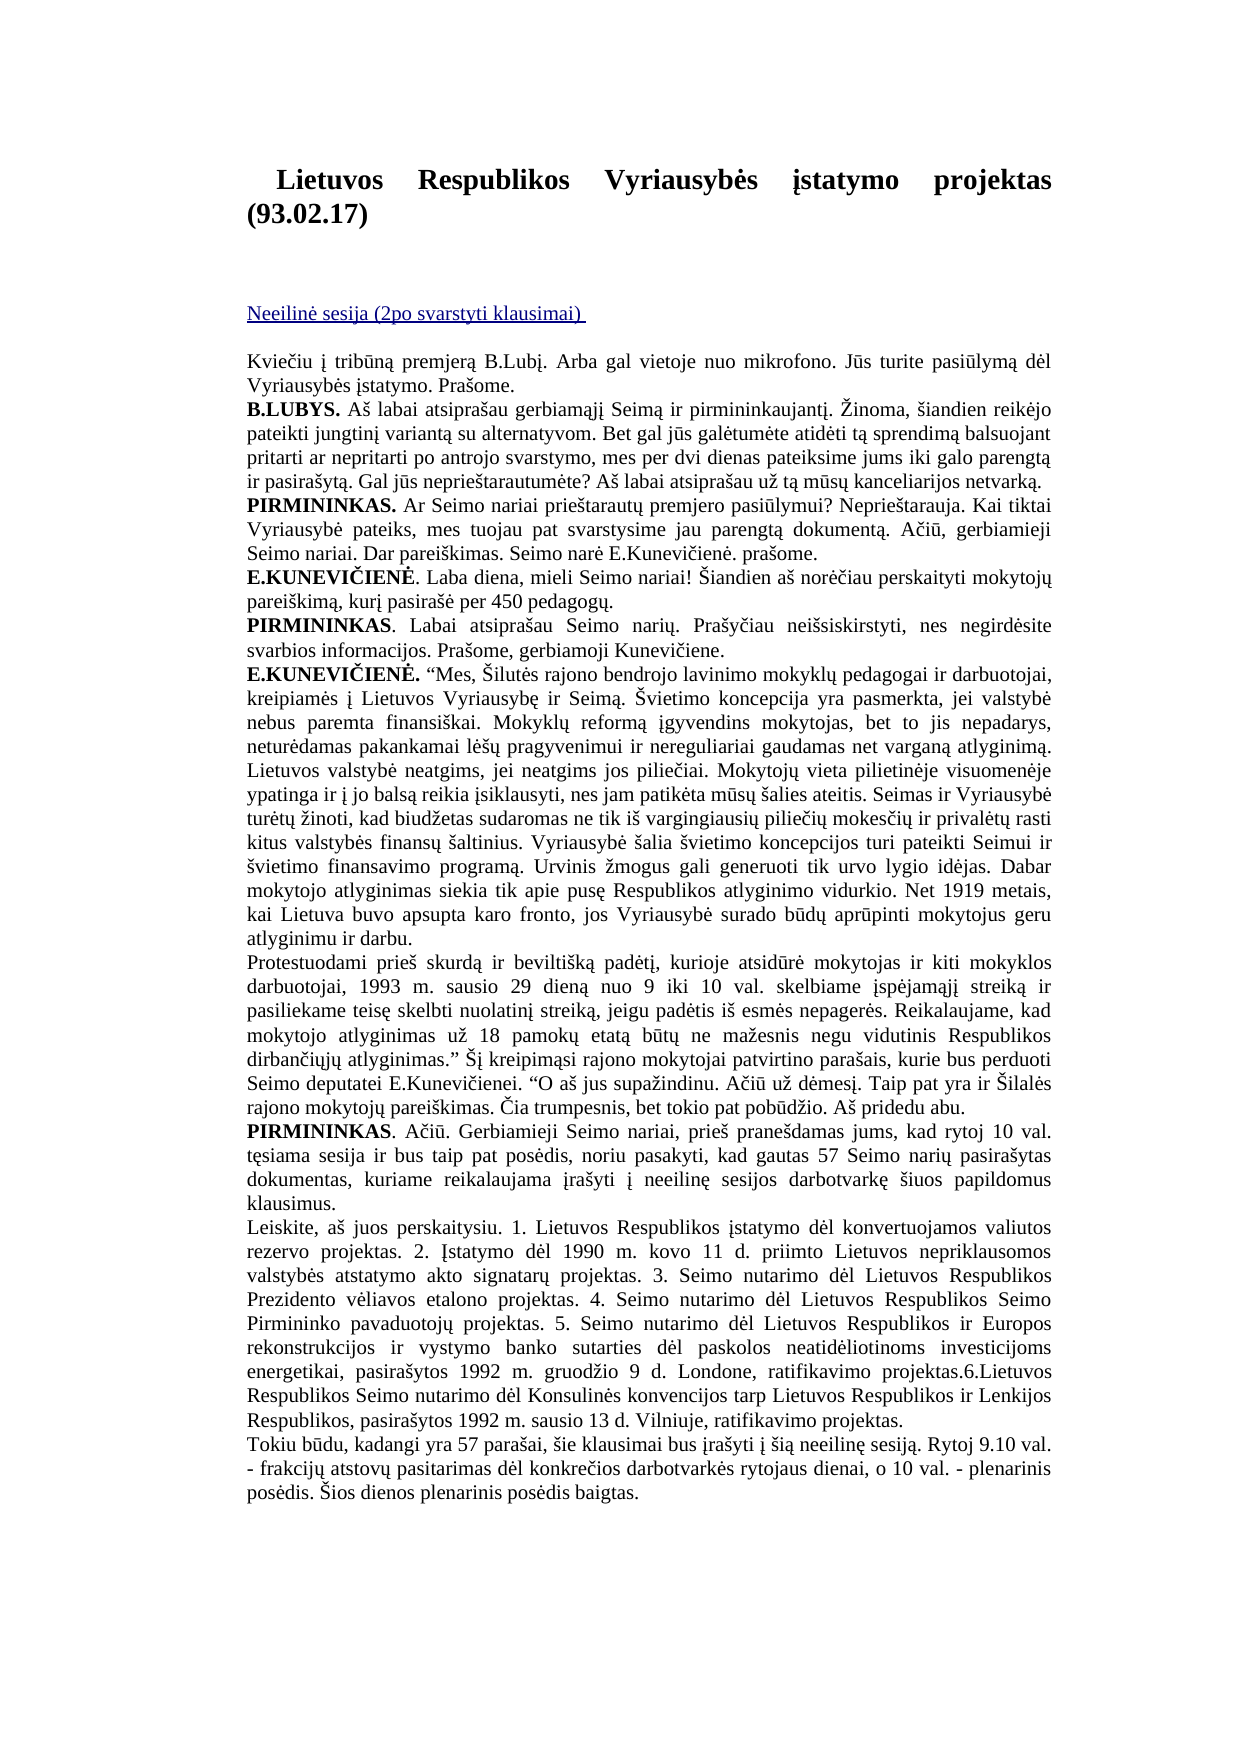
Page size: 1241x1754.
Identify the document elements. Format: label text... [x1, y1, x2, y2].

text Leiskite, aš juos perskaitysiu. 1. Lietuvos Respublikos įstatymo dėl konvertuojamos valiutos rezervo projektas. 2. Įstatymo dėl 1990 m. kovo 11 d. priimto Lietuvos nepriklausomos valstybės atstatymo akto signatarų projektas. 3. Seimo nutarimo dėl Lietuvos Respublikos Prezidento vėliavos etalono projektas. 4. Seimo nutarimo dėl Lietuvos Respublikos Seimo Pirmininko pavaduotojų projektas. 5. Seimo nutarimo dėl Lietuvos Respublikos ir Europos rekonstrukcijos ir vystymo banko sutarties dėl paskolos neatidėliotinoms investicijoms energetikai, pasirašytos 1992 m. gruodžio 9 d. Londone, ratifikavimo projektas.6.Lietuvos Respublikos Seimo nutarimo dėl Konsulinės konvencijos tarp Lietuvos Respublikos ir Lenkijos Respublikos, pasirašytos 1992 m. sausio 13 d. Vilniuje, ratifikavimo projektas. [247, 1215, 1053, 1432]
text E.KUNEVIČIENĖ. Laba diena, mieli Seimo nariai! Šiandien aš norėčiau perskaityti mokytojų pareiškimą, kurį pasirašė per 450 pedagogų. [247, 565, 1053, 613]
text Neeilinė sesija (2po svarstyti klausimai) [247, 301, 1053, 325]
text PIRMININKAS. Labai atsiprašau Seimo narių. Prašyčiau neišsiskirstyti, nes negirdėsite svarbios informacijos. Prašome, gerbiamoji Kunevičiene. [247, 613, 1053, 662]
text Tokiu būdu, kadangi yra 57 parašai, šie klausimai bus įrašyti į šią neeilinę sesiją. Rytoj 9.10 val. - frakcijų atstovų pasitarimas dėl konkrečios darbotvarkės rytojaus dienai, o 10 val. - plenarinis posėdis. Šios dienos plenarinis posėdis baigtas. [247, 1432, 1053, 1504]
text PIRMININKAS. Ar Seimo nariai prieštarautų premjero pasiūlymui? Neprieštarauja. Kai tiktai Vyriausybė pateiks, mes tuojau pat svarstysime jau parengtą dokumentą. Ačiū, gerbiamieji Seimo nariai. Dar pareiškimas. Seimo narė E.Kunevičienė. prašome. [247, 493, 1053, 565]
text Lietuvos Respublikos Vyriausybės įstatymo projektas (93.02.17) [247, 162, 1053, 229]
text PIRMININKAS. Ačiū. Gerbiamieji Seimo nariai, prieš pranešdamas jums, kad rytoj 10 val. tęsiama sesija ir bus taip pat posėdis, noriu pasakyti, kad gautas 57 Seimo narių pasirašytas dokumentas, kuriame reikalaujama įrašyti į neeilinę sesijos darbotvarkę šiuos papildomus klausimus. [247, 1119, 1053, 1215]
text Kviečiu į tribūną premjerą B.Lubį. Arba gal vietoje nuo mikrofono. Jūs turite pasiūlymą dėl Vyriausybės įstatymo. Prašome. [247, 349, 1053, 397]
text B.LUBYS. Aš labai atsiprašau gerbiamąjį Seimą ir pirmininkaujantį. Žinoma, šiandien reikėjo pateikti jungtinį variantą su alternatyvom. Bet gal jūs galėtumėte atidėti tą sprendimą balsuojant pritarti ar nepritarti po antrojo svarstymo, mes per dvi dienas pateiksime jums iki galo parengtą ir pasirašytą. Gal jūs neprieštarautumėte? Aš labai atsiprašau už tą mūsų kanceliarijos netvarką. [247, 397, 1053, 493]
text Protestuodami prieš skurdą ir beviltišką padėtį, kurioje atsidūrė mokytojas ir kiti mokyklos darbuotojai, 1993 m. sausio 29 dieną nuo 9 iki 10 val. skelbiame įspėjamąjį streiką ir pasiliekame teisę skelbti nuolatinį streiką, jeigu padėtis iš esmės nepagerės. Reikalaujame, kad mokytojo atlyginimas už 18 pamokų etatą būtų ne mažesnis negu vidutinis Respublikos dirbančiųjų atlyginimas.” Šį kreipimąsi rajono mokytojai patvirtino parašais, kurie bus perduoti Seimo deputatei E.Kunevičienei. “O aš jus supažindinu. Ačiū už dėmesį. Taip pat yra ir Šilalės rajono mokytojų pareiškimas. Čia trumpesnis, bet tokio pat pobūdžio. Aš pridedu abu. [247, 950, 1053, 1119]
text E.KUNEVIČIENĖ. “Mes, Šilutės rajono bendrojo lavinimo mokyklų pedagogai ir darbuotojai, kreipiamės į Lietuvos Vyriausybę ir Seimą. Švietimo koncepcija yra pasmerkta, jei valstybė nebus paremta finansiškai. Mokyklų reformą įgyvendins mokytojas, bet to jis nepadarys, neturėdamas pakankamai lėšų pragyvenimui ir nereguliariai gaudamas net varganą atlyginimą. Lietuvos valstybė neatgims, jei neatgims jos piliečiai. Mokytojų vieta pilietinėje visuomenėje ypatinga ir į jo balsą reikia įsiklausyti, nes jam patikėta mūsų šalies ateitis. Seimas ir Vyriausybė turėtų žinoti, kad biudžetas sudaromas ne tik iš vargingiausių piliečių mokesčių ir privalėtų rasti kitus valstybės finansų šaltinius. Vyriausybė šalia švietimo koncepcijos turi pateikti Seimui ir švietimo finansavimo programą. Urvinis žmogus gali generuoti tik urvo lygio idėjas. Dabar mokytojo atlyginimas siekia tik apie pusę Respublikos atlyginimo vidurkio. Net 1919 metais, kai Lietuva buvo apsupta karo fronto, jos Vyriausybė surado būdų aprūpinti mokytojus geru atlyginimu ir darbu. [247, 662, 1053, 950]
